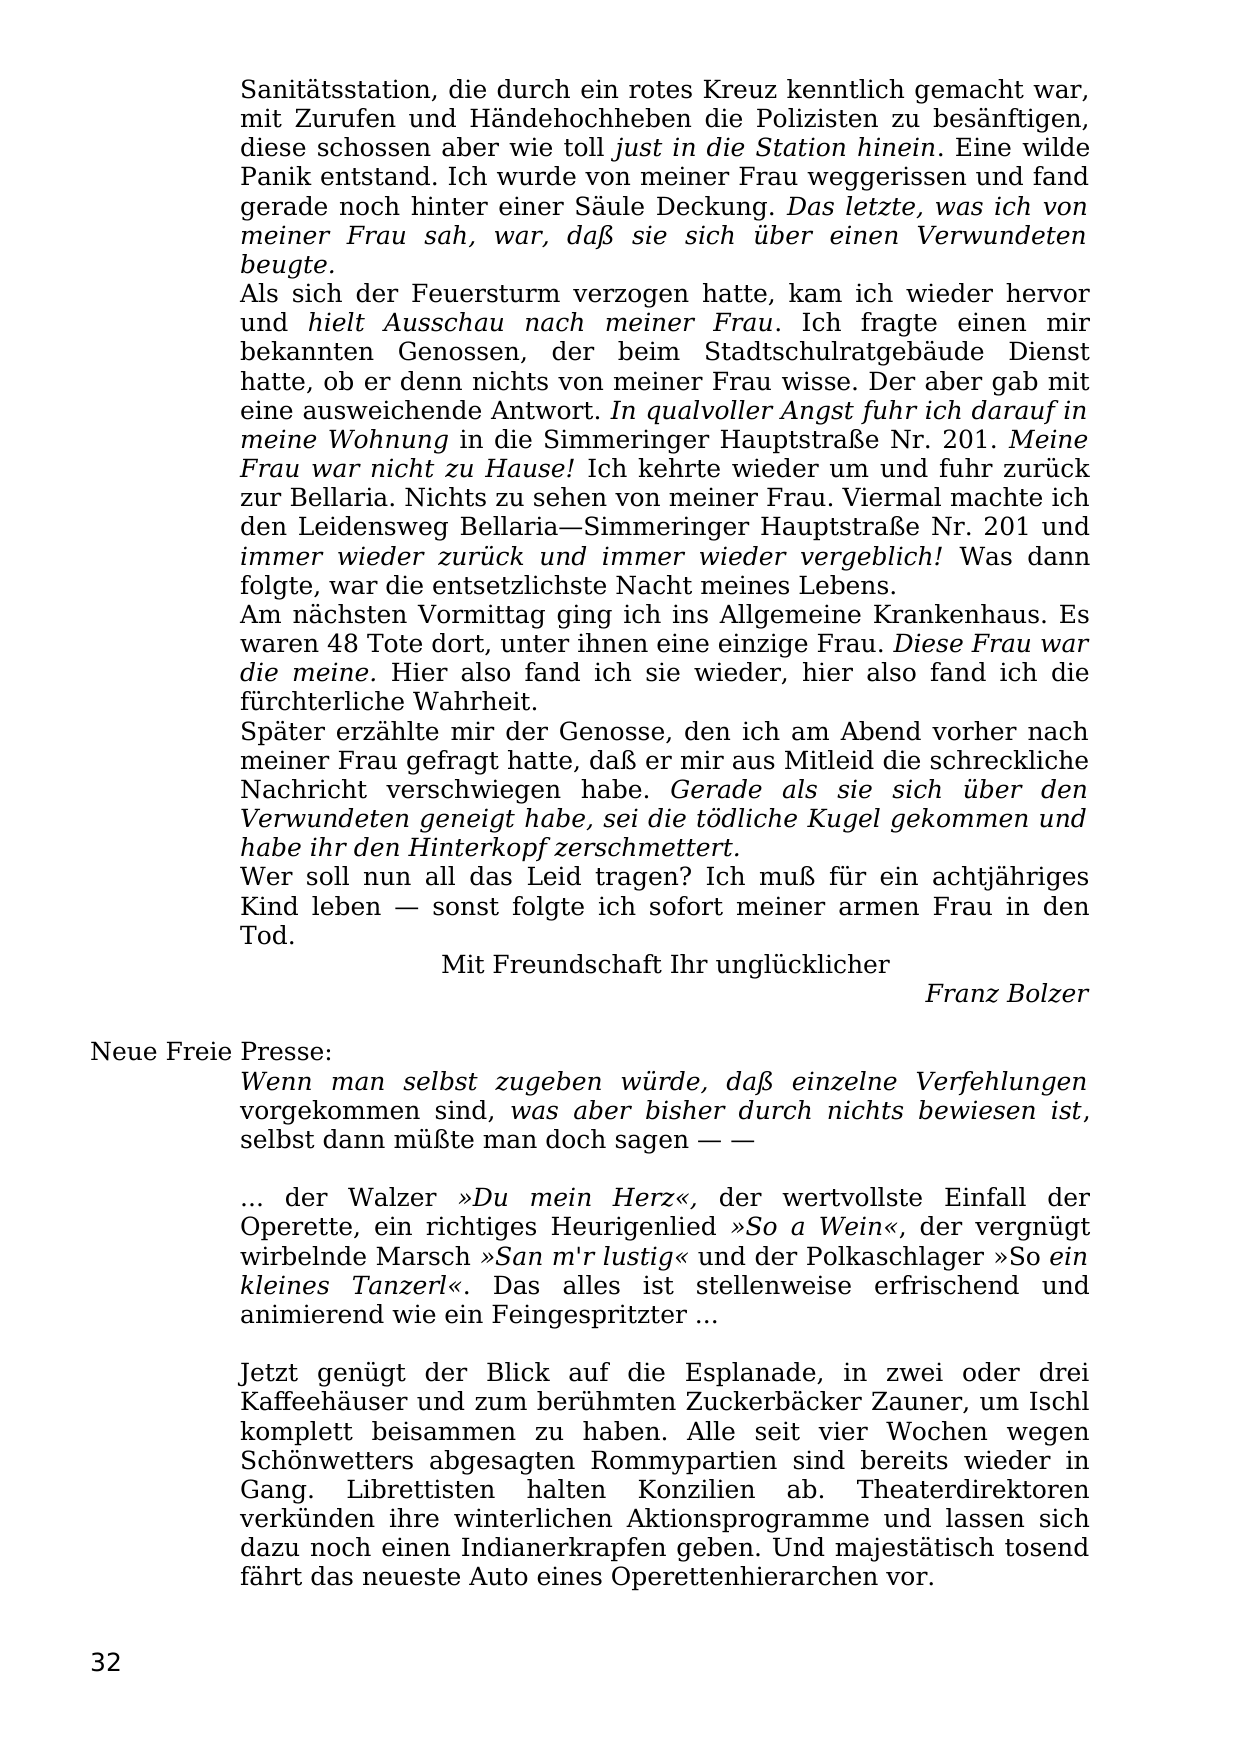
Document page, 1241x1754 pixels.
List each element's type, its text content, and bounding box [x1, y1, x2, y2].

text Neue Freie Presse: [90, 1037, 1091, 1067]
text Wer soll nun all das Leid tragen? Ich muß für ein achtjähriges Kind leben — sonst folgte ich sofort meiner armen Frau in den Tod. [240, 862, 1091, 950]
text ... der Walzer »Du mein Herz«, der wertvollste Einfall der Operette, ein richtiges Heurigenlied »So a Wein«, der vergnügt wirbelnde Marsch »San m'r lustig« und der Polkaschlager »So ein kleines Tanzerl«. Das alles ist stellenweise erfrischend und animierend wie ein Feingespritzter ... [240, 1183, 1091, 1329]
text Franz Bolzer [240, 979, 1091, 1008]
text Als sich der Feuersturm verzogen hatte, kam ich wieder hervor und hielt Ausschau nach meiner Frau. Ich fragte einen mir bekannten Genossen, der beim Stadtschulratgebäude Dienst hatte, ob er denn nichts von meiner Frau wisse. Der aber gab mit eine ausweichende Antwort. In qualvoller Angst fuhr ich darauf in meine Wohnung in die Simmeringer Hauptstraße Nr. 201. Meine Frau war nicht zu Hause! Ich kehrte wieder um und fuhr zurück zur Bellaria. Nichts zu sehen von meiner Frau. Viermal machte ich den Leidensweg Bellaria—Simmeringer Hauptstraße Nr. 201 und immer wieder zurück und immer wieder vergeblich! Was dann folgte, war die entsetzlichste Nacht meines Lebens. [240, 279, 1091, 600]
text Wenn man selbst zugeben würde, daß einzelne Verfehlungen vorgekommen sind, was aber bisher durch nichts bewiesen ist, selbst dann müßte man doch sagen — — [240, 1067, 1091, 1154]
text Später erzählte mir der Genosse, den ich am Abend vorher nach meiner Frau gefragt hatte, daß er mir aus Mitleid die schreckliche Nachricht verschwiegen habe. Gerade als sie sich über den Verwundeten geneigt habe, sei die tödliche Kugel gekommen und habe ihr den Hinterkopf zerschmettert. [240, 717, 1091, 862]
text Am nächsten Vormittag ging ich ins Allgemeine Krankenhaus. Es waren 48 Tote dort, unter ihnen eine einzige Frau. Diese Frau war die meine. Hier also fand ich sie wieder, hier also fand ich die fürchterliche Wahrheit. [240, 600, 1091, 717]
text Mit Freundschaft Ihr unglücklicher [240, 950, 1091, 979]
text Jetzt genügt der Blick auf die Esplanade, in zwei oder drei Kaffeehäuser und zum berühmten Zuckerbäcker Zauner, um Ischl komplett beisammen zu haben. Alle seit vier Wochen wegen Schönwetters abgesagten Rommypartien sind bereits wieder in Gang. Librettisten halten Konzilien ab. Theaterdirektoren verkünden ihre winterlichen Aktionsprogramme und lassen sich dazu noch einen Indianerkrapfen geben. Und majestätisch tosend fährt das neueste Auto eines Operettenhierarchen vor. [240, 1358, 1091, 1592]
text Sanitätsstation, die durch ein rotes Kreuz kenntlich gemacht war, mit Zurufen und Händehochheben die Polizisten zu besänftigen, diese schossen aber wie toll just in die Station hinein. Eine wilde Panik entstand. Ich wurde von meiner Frau weggerissen und fand gerade noch hinter einer Säule Deckung. Das letzte, was ich von meiner Frau sah, war, daß sie sich über einen Verwundeten beugte. [240, 75, 1091, 279]
